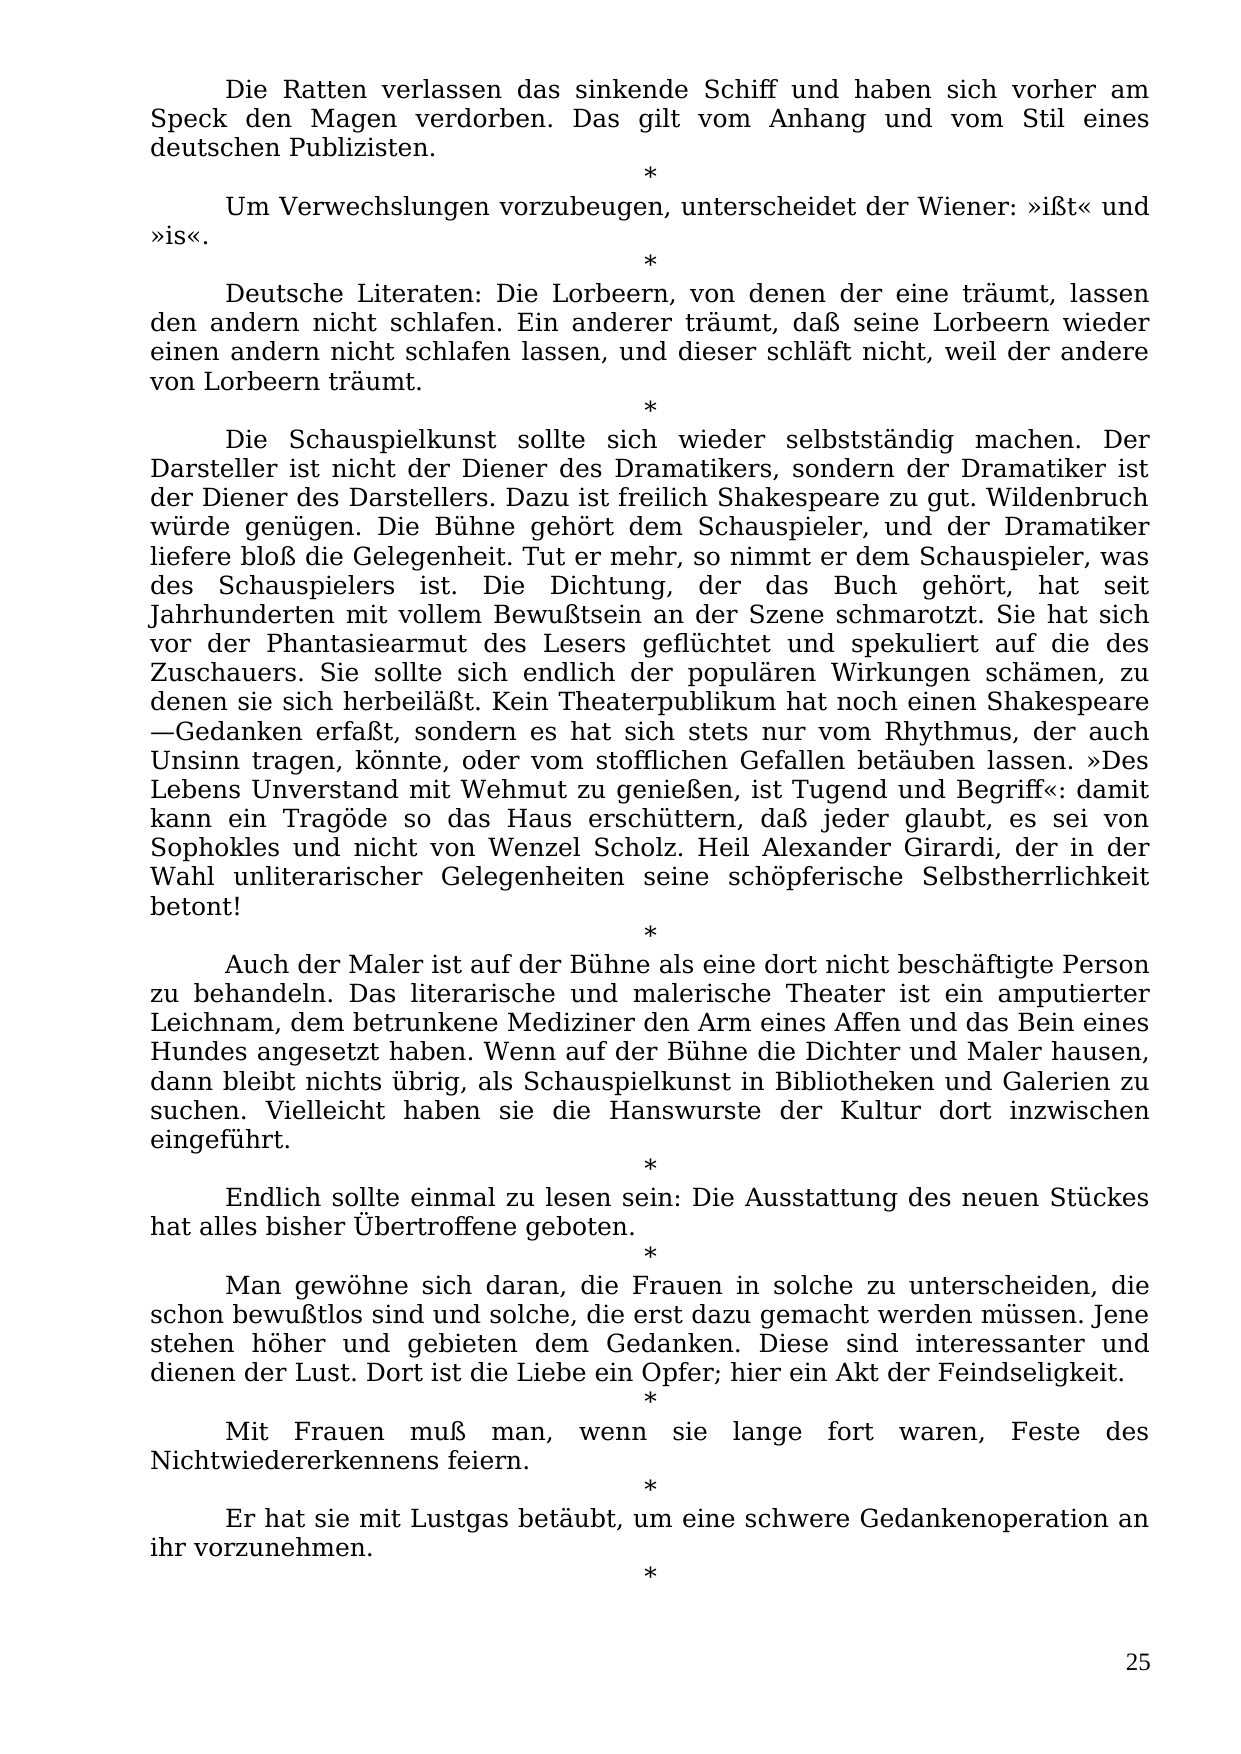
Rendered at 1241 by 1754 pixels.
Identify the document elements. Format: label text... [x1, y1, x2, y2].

text * [150, 921, 1151, 950]
text * [150, 396, 1151, 425]
text Auch der Maler ist auf der Bühne als eine dort nicht beschäftigte Person zu behandeln. Das literarische und malerische Theater ist ein amputierter Leichnam, dem betrunkene Mediziner den Arm eines Affen und das Bein eines Hundes angesetzt haben. Wenn auf der Bühne die Dichter und Maler hausen, dann bleibt nichts übrig, als Schauspielkunst in Bibliotheken und Galerien zu suchen. Vielleicht haben sie die Hanswurste der Kultur dort inzwischen eingeführt. [150, 950, 1151, 1154]
text Man gewöhne sich daran, die Frauen in solche zu unterscheiden, die schon bewußtlos sind und solche, die erst dazu gemacht werden müssen. Jene stehen höher und gebieten dem Gedanken. Diese sind interessanter und dienen der Lust. Dort ist die Liebe ein Opfer; hier ein Akt der Feindseligkeit. [150, 1271, 1151, 1387]
text Er hat sie mit Lustgas betäubt, um eine schwere Gedankenoperation an ihr vorzunehmen. [150, 1504, 1151, 1562]
text Deutsche Literaten: Die Lorbeern, von denen der eine träumt, lassen den andern nicht schlafen. Ein anderer träumt, daß seine Lorbeern wieder einen andern nicht schlafen lassen, und dieser schläft nicht, weil der andere von Lorbeern träumt. [150, 279, 1151, 396]
text Die Schauspielkunst sollte sich wieder selbstständig machen. Der Darsteller ist nicht der Diener des Dramatikers, sondern der Dramatiker ist der Diener des Darstellers. Dazu ist freilich Shakespeare zu gut. Wildenbruch würde genügen. Die Bühne gehört dem Schauspieler, und der Dramatiker liefere bloß die Gelegenheit. Tut er mehr, so nimmt er dem Schauspieler, was des Schauspielers ist. Die Dichtung, der das Buch gehört, hat seit Jahrhunderten mit vollem Bewußtsein an der Szene schmarotzt. Sie hat sich vor der Phantasiearmut des Lesers geflüchtet und spekuliert auf die des Zuschauers. Sie sollte sich endlich der populären Wirkungen schämen, zu denen sie sich herbeiläßt. Kein Theaterpublikum hat noch einen Shakespeare—Gedanken erfaßt, sondern es hat sich stets nur vom Rhythmus, der auch Unsinn tragen, könnte, oder vom stofflichen Gefallen betäuben lassen. »Des Lebens Unverstand mit Wehmut zu genießen, ist Tugend und Begriff«: damit kann ein Tragöde so das Haus erschüttern, daß jeder glaubt, es sei von Sophokles und nicht von Wenzel Scholz. Heil Alexander Girardi, der in der Wahl unliterarischer Gelegenheiten seine schöpferische Selbstherrlichkeit betont! [150, 425, 1151, 921]
text * [150, 162, 1151, 192]
text * [150, 1475, 1151, 1504]
text * [150, 1387, 1151, 1417]
text Mit Frauen muß man, wenn sie lange fort waren, Feste des Nichtwiedererkennens feiern. [150, 1417, 1151, 1475]
text Um Verwechslungen vorzubeugen, unterscheidet der Wiener: »ißt« und »is«. [150, 192, 1151, 250]
text Die Ratten verlassen das sinkende Schiff und haben sich vorher am Speck den Magen verdorben. Das gilt vom Anhang und vom Stil eines deutschen Publizisten. [150, 75, 1151, 162]
text * [150, 1562, 1151, 1592]
text * [150, 1242, 1151, 1271]
text * [150, 1154, 1151, 1183]
text * [150, 250, 1151, 279]
text Endlich sollte einmal zu lesen sein: Die Ausstattung des neuen Stückes hat alles bisher Übertroffene geboten. [150, 1183, 1151, 1242]
